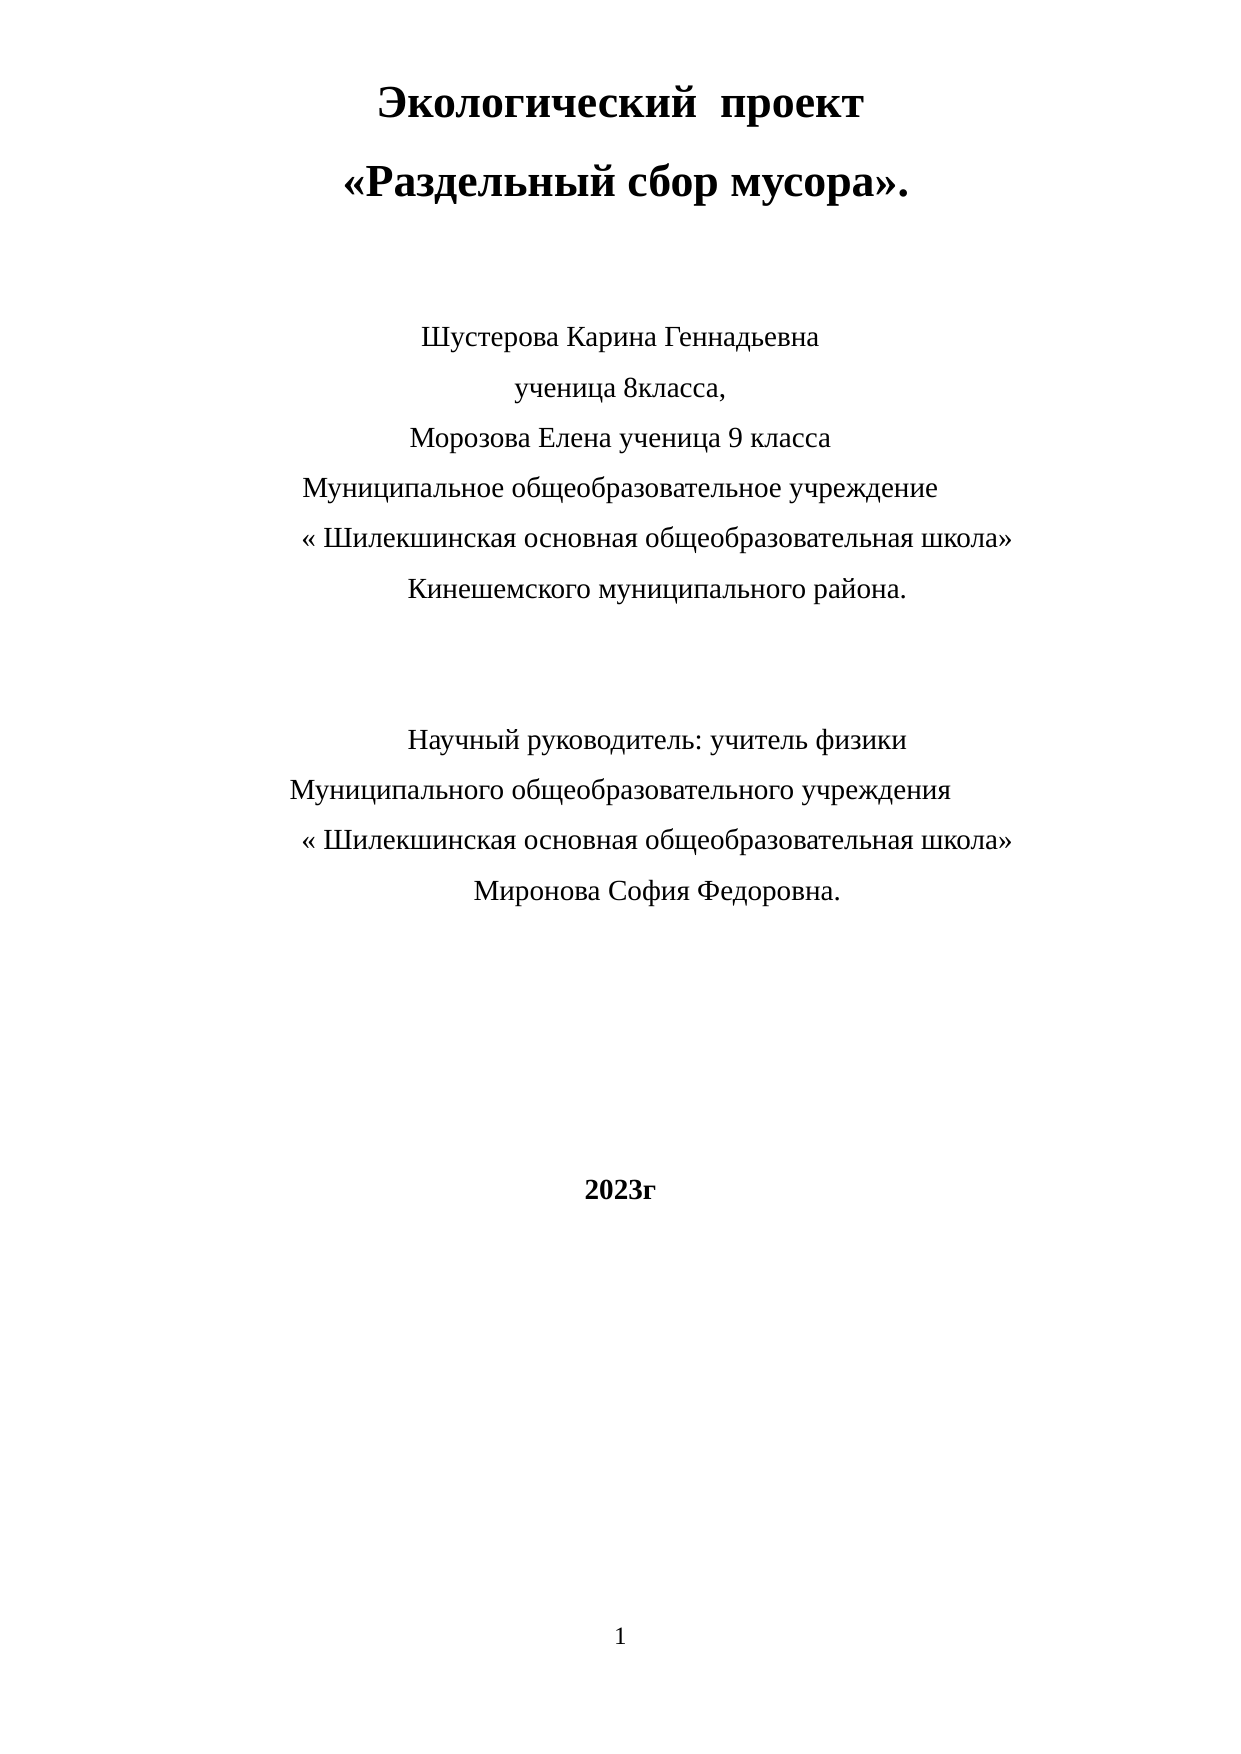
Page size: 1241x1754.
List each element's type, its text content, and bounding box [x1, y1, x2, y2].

text ученица 8класса, [118, 370, 1122, 403]
text Муниципальное общеобразовательное учреждение [118, 470, 1122, 504]
text Морозова Елена ученица 9 класса [118, 420, 1122, 453]
text Кинешемского муниципального района. [118, 571, 1122, 604]
text « Шилекшинская основная общеобразовательная школа» [118, 822, 1122, 856]
text 2023г [118, 1172, 1122, 1206]
text Муниципального общеобразовательного учреждения [118, 772, 1122, 806]
text « Шилекшинская основная общеобразовательная школа» [118, 521, 1122, 554]
text Научный руководитель: учитель физики [118, 722, 1122, 755]
text Шустерова Карина Геннадьевна [118, 319, 1122, 353]
text Экологический проект [118, 75, 1122, 128]
text Миронова София Федоровна. [118, 873, 1122, 906]
text «Раздельный сбор мусора». [118, 154, 1122, 207]
